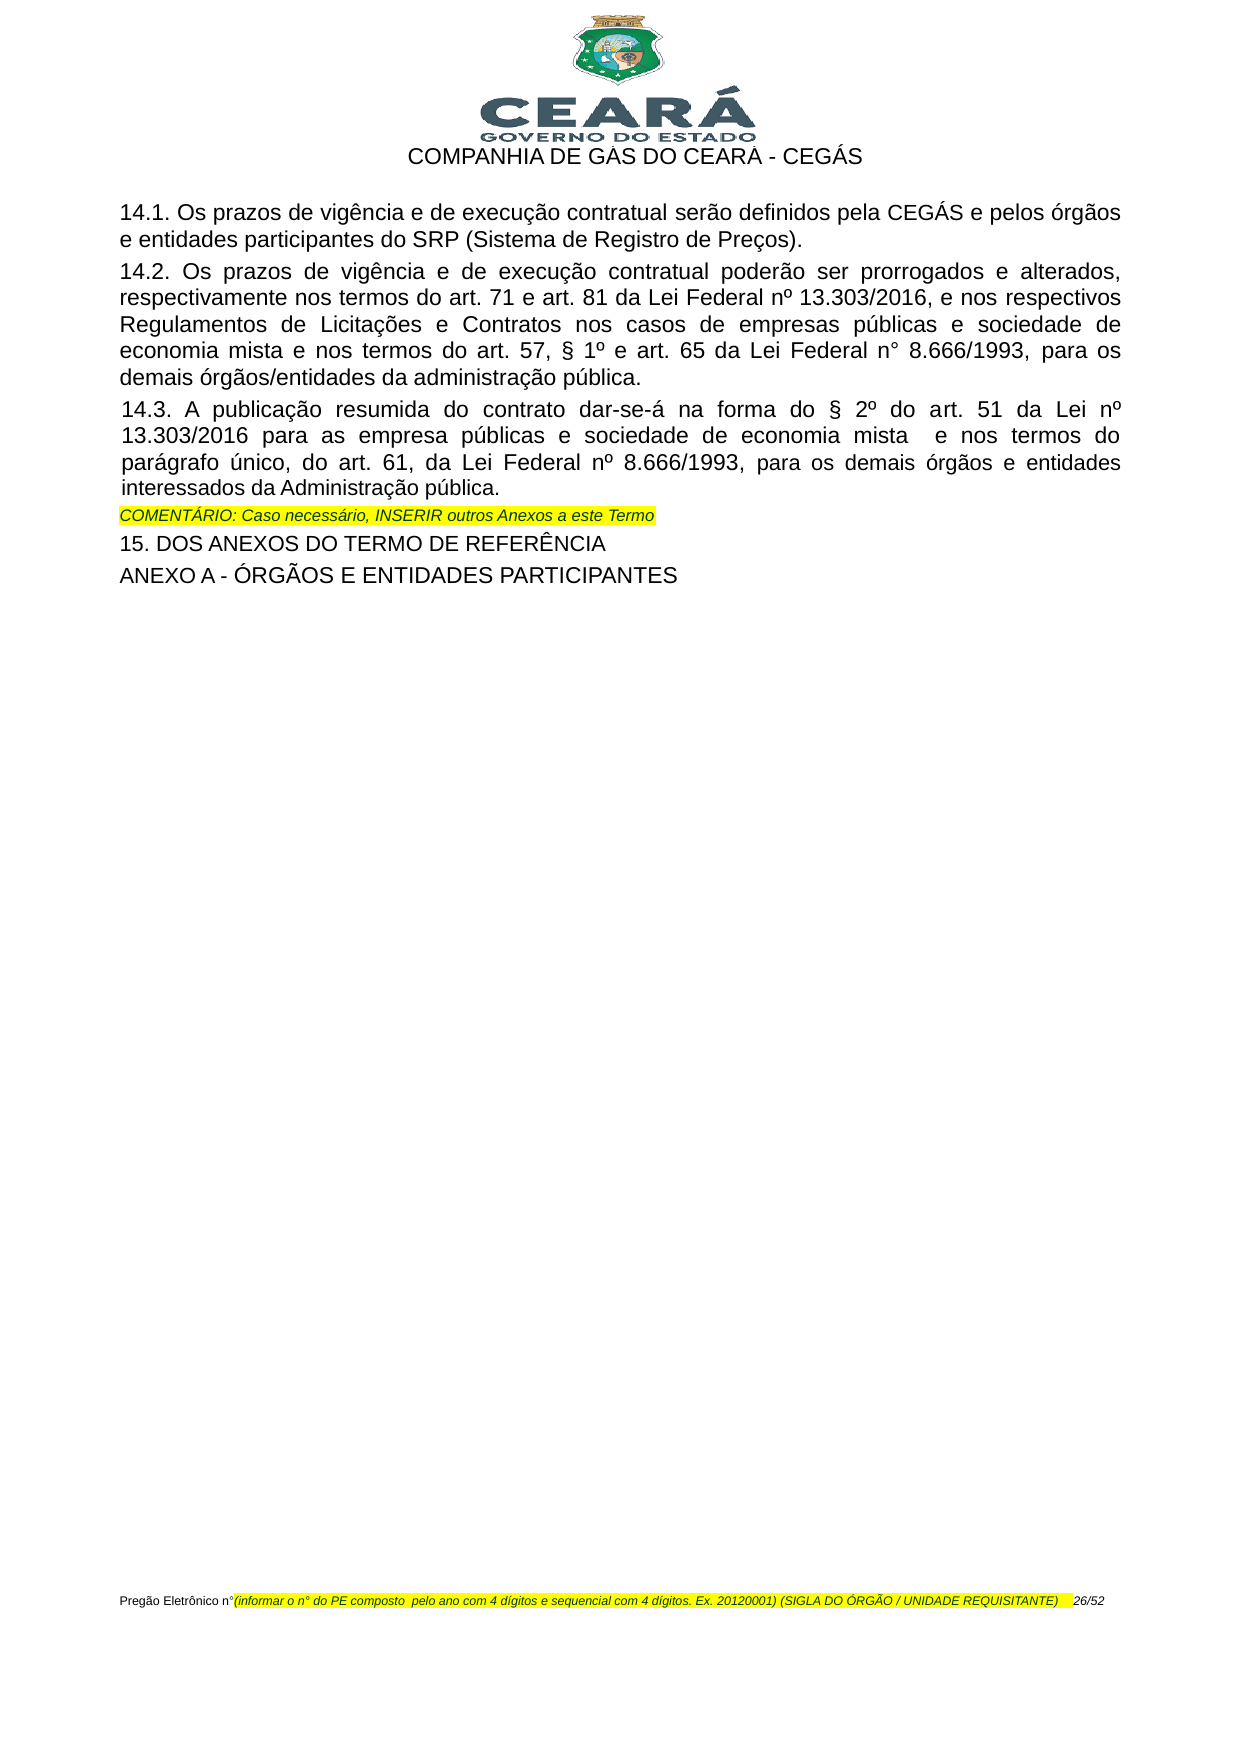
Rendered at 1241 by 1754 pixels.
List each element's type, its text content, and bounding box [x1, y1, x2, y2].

text ANEXO A - ÓRGÃOS E ENTIDADES PARTICIPANTES [119, 562, 1121, 588]
text 15. DOS ANEXOS DO TERMO DE REFERÊNCIA [119, 531, 1121, 556]
text 14.2. Os prazos de vigência e de execução contratual poderão ser prorrogados e alterados, respectivamente nos termos do art. 71 e art. 81 da Lei Federal nº 13.303/2016, e nos respectivos Regulamentos de Licitações e Contratos nos casos de empresas públicas e sociedade de economia mista e nos termos do art. 57, § 1º e art. 65 da Lei Federal n° 8.666/1993, para os demais órgãos/entidades da administração pública. [119, 258, 1121, 390]
text COMENTÁRIO: Caso necessário, INSERIR outros Anexos a este Termo [119, 506, 1121, 525]
text 14.1. Os prazos de vigência e de execução contratual serão definidos pela CEGÁS e pelos órgãos e entidades participantes do SRP (Sistema de Registro de Preços). [119, 199, 1121, 252]
text 14.3. A publicação resumida do contrato dar-se-á na forma do § 2º do art. 51 da Lei nº 13.303/2016 para as empresa públicas e sociedade de economia mista e nos termos do parágrafo único, do art. 61, da Lei Federal nº 8.666/1993, para os demais órgãos e entidades interessados da Administração pública. [121, 396, 1121, 500]
picture [454, 10, 783, 146]
